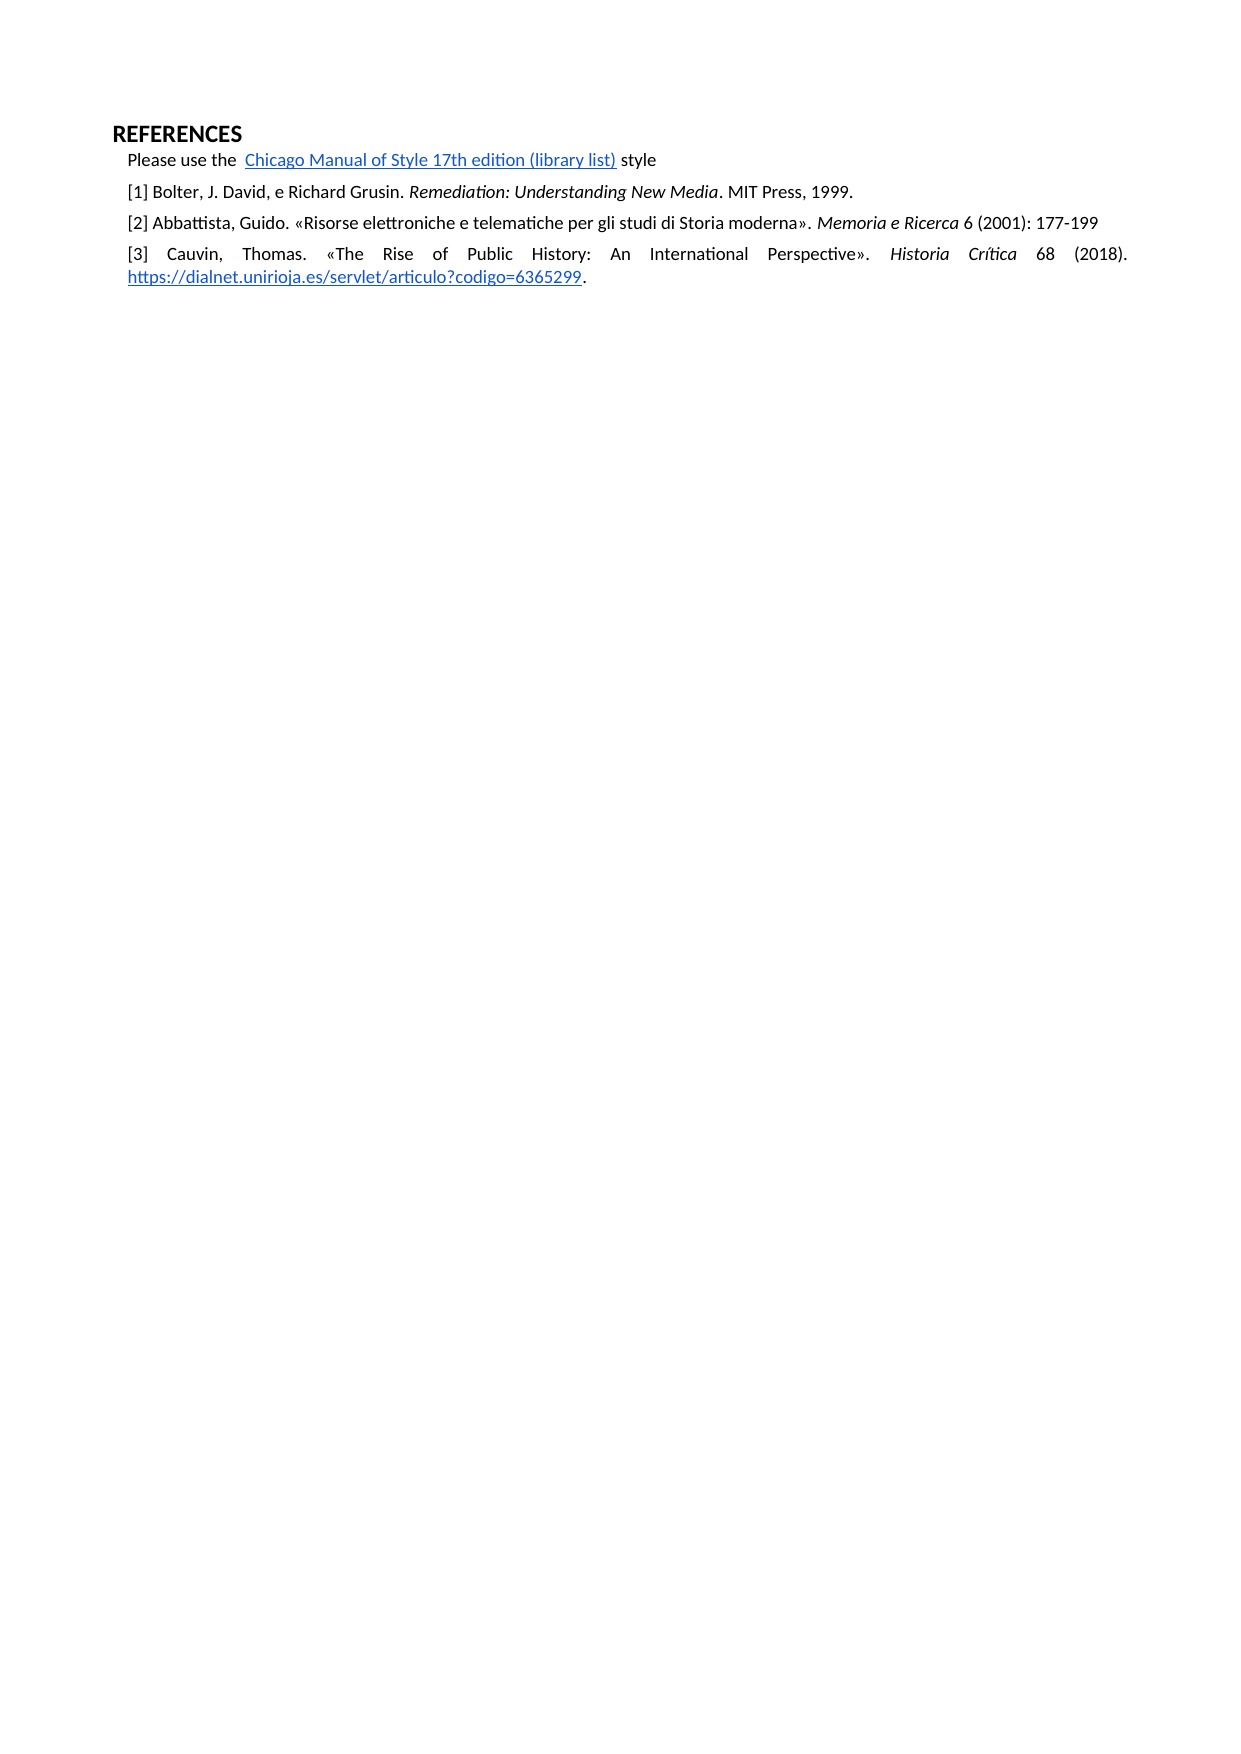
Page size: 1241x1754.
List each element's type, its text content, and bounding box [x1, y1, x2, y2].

subtitle Please use the Chicago Manual of Style 17th edition (library list) style [127, 148, 1128, 171]
subtitle [3] Cauvin, Thomas. «The Rise of Public History: An International Perspective». Historia Crítica 68 (2018). https://dialnet.unirioja.es/servlet/articulo?codigo=6365299. [127, 242, 1128, 288]
subtitle [1] Bolter, J. David, e Richard Grusin. Remediation: Understanding New Media. MIT Press, 1999. [127, 180, 1128, 203]
subtitle REFERENCES [112, 118, 1128, 148]
subtitle [2] Abbattista, Guido. «Risorse elettroniche e telematiche per gli studi di Storia moderna». Memoria e Ricerca 6 (2001): 177-199 [127, 211, 1128, 234]
